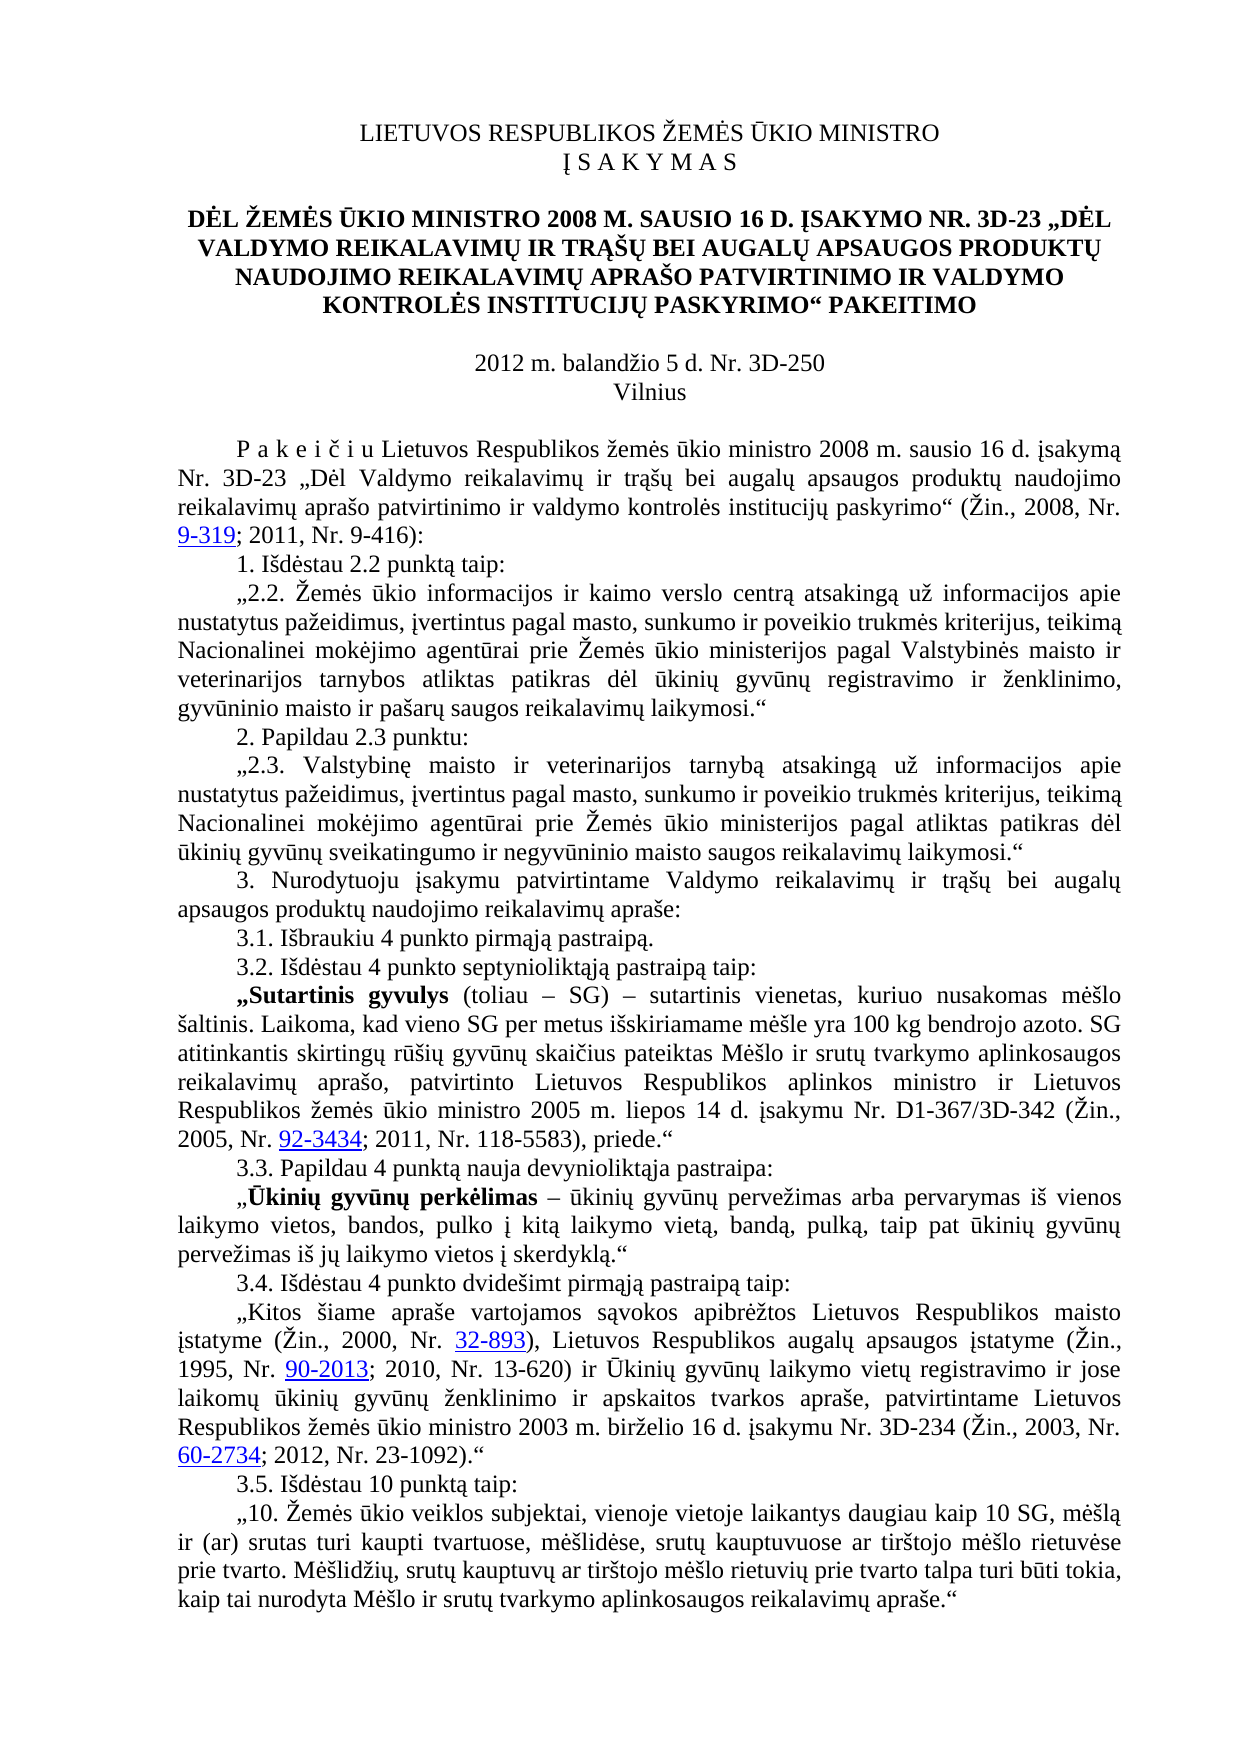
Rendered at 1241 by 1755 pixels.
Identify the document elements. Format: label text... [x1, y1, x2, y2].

text „Kitos šiame apraše vartojamos sąvokos apibrėžtos Lietuvos Respublikos maisto įstatyme (Žin., 2000, Nr. 32-893), Lietuvos Respublikos augalų apsaugos įstatyme (Žin., 1995, Nr. 90-2013; 2010, Nr. 13-620) ir Ūkinių gyvūnų laikymo vietų registravimo ir jose laikomų ūkinių gyvūnų ženklinimo ir apskaitos tvarkos apraše, patvirtintame Lietuvos Respublikos žemės ūkio ministro 2003 m. birželio 16 d. įsakymu Nr. 3D-234 (Žin., 2003, Nr. 60-2734; 2012, Nr. 23-1092).“ [177, 1297, 1122, 1469]
text 3. Nurodytuoju įsakymu patvirtintame Valdymo reikalavimų ir trąšų bei augalų apsaugos produktų naudojimo reikalavimų apraše: [177, 866, 1122, 923]
text Vilnius [177, 377, 1122, 406]
text 1. Išdėstau 2.2 punktą taip: [177, 549, 1122, 578]
text Į S A K Y M A S [177, 147, 1122, 176]
text 2012 m. balandžio 5 d. Nr. 3D-250 [177, 348, 1122, 377]
text 3.1. Išbraukiu 4 punkto pirmąją pastraipą. [177, 923, 1122, 952]
text 2. Papildau 2.3 punktu: [177, 722, 1122, 751]
text „Sutartinis gyvulys (toliau – SG) – sutartinis vienetas, kuriuo nusakomas mėšlo šaltinis. Laikoma, kad vieno SG per metus išskiriamame mėšle yra 100 kg bendrojo azoto. SG atitinkantis skirtingų rūšių gyvūnų skaičius pateiktas Mėšlo ir srutų tvarkymo aplinkosaugos reikalavimų aprašo, patvirtinto Lietuvos Respublikos aplinkos ministro ir Lietuvos Respublikos žemės ūkio ministro 2005 m. liepos 14 d. įsakymu Nr. D1-367/3D-342 (Žin., 2005, Nr. 92-3434; 2011, Nr. 118-5583), priede.“ [177, 981, 1122, 1153]
text 3.2. Išdėstau 4 punkto septynioliktąją pastraipą taip: [177, 952, 1122, 981]
text „Ūkinių gyvūnų perkėlimas – ūkinių gyvūnų pervežimas arba pervarymas iš vienos laikymo vietos, bandos, pulko į kitą laikymo vietą, bandą, pulką, taip pat ūkinių gyvūnų pervežimas iš jų laikymo vietos į skerdyklą.“ [177, 1182, 1122, 1268]
text DĖL ŽEMĖS ŪKIO MINISTRO 2008 m. sausio 16 d. ĮSAKYMO Nr. 3D-23 „Dėl valdymo reikalavimų ir trąšų bei augalų apsaugos produktų naudojimo reikalavimų aprašo patvirtinimo ir valdymo kontrolės institucijų paskyrimo“ PAKEITIMO [177, 204, 1122, 319]
text LIETUVOS RESPUBLIKOS ŽEMĖS ŪKIO MINISTRO [177, 118, 1122, 147]
text 3.4. Išdėstau 4 punkto dvidešimt pirmąją pastraipą taip: [177, 1268, 1122, 1297]
text „10. Žemės ūkio veiklos subjektai, vienoje vietoje laikantys daugiau kaip 10 SG, mėšlą ir (ar) srutas turi kaupti tvartuose, mėšlidėse, srutų kauptuvuose ar tirštojo mėšlo rietuvėse prie tvarto. Mėšlidžių, srutų kauptuvų ar tirštojo mėšlo rietuvių prie tvarto talpa turi būti tokia, kaip tai nurodyta Mėšlo ir srutų tvarkymo aplinkosaugos reikalavimų apraše.“ [177, 1498, 1122, 1613]
text „2.2. Žemės ūkio informacijos ir kaimo verslo centrą atsakingą už informacijos apie nustatytus pažeidimus, įvertintus pagal masto, sunkumo ir poveikio trukmės kriterijus, teikimą Nacionalinei mokėjimo agentūrai prie Žemės ūkio ministerijos pagal Valstybinės maisto ir veterinarijos tarnybos atliktas patikras dėl ūkinių gyvūnų registravimo ir ženklinimo, gyvūninio maisto ir pašarų saugos reikalavimų laikymosi.“ [177, 578, 1122, 722]
text „2.3. Valstybinę maisto ir veterinarijos tarnybą atsakingą už informacijos apie nustatytus pažeidimus, įvertintus pagal masto, sunkumo ir poveikio trukmės kriterijus, teikimą Nacionalinei mokėjimo agentūrai prie Žemės ūkio ministerijos pagal atliktas patikras dėl ūkinių gyvūnų sveikatingumo ir negyvūninio maisto saugos reikalavimų laikymosi.“ [177, 751, 1122, 866]
text 3.5. Išdėstau 10 punktą taip: [177, 1469, 1122, 1498]
text P a k e i č i u Lietuvos Respublikos žemės ūkio ministro 2008 m. sausio 16 d. įsakymą Nr. 3D-23 „Dėl Valdymo reikalavimų ir trąšų bei augalų apsaugos produktų naudojimo reikalavimų aprašo patvirtinimo ir valdymo kontrolės institucijų paskyrimo“ (Žin., 2008, Nr. 9-319; 2011, Nr. 9-416): [177, 434, 1122, 549]
text 3.3. Papildau 4 punktą nauja devynioliktąja pastraipa: [177, 1153, 1122, 1182]
